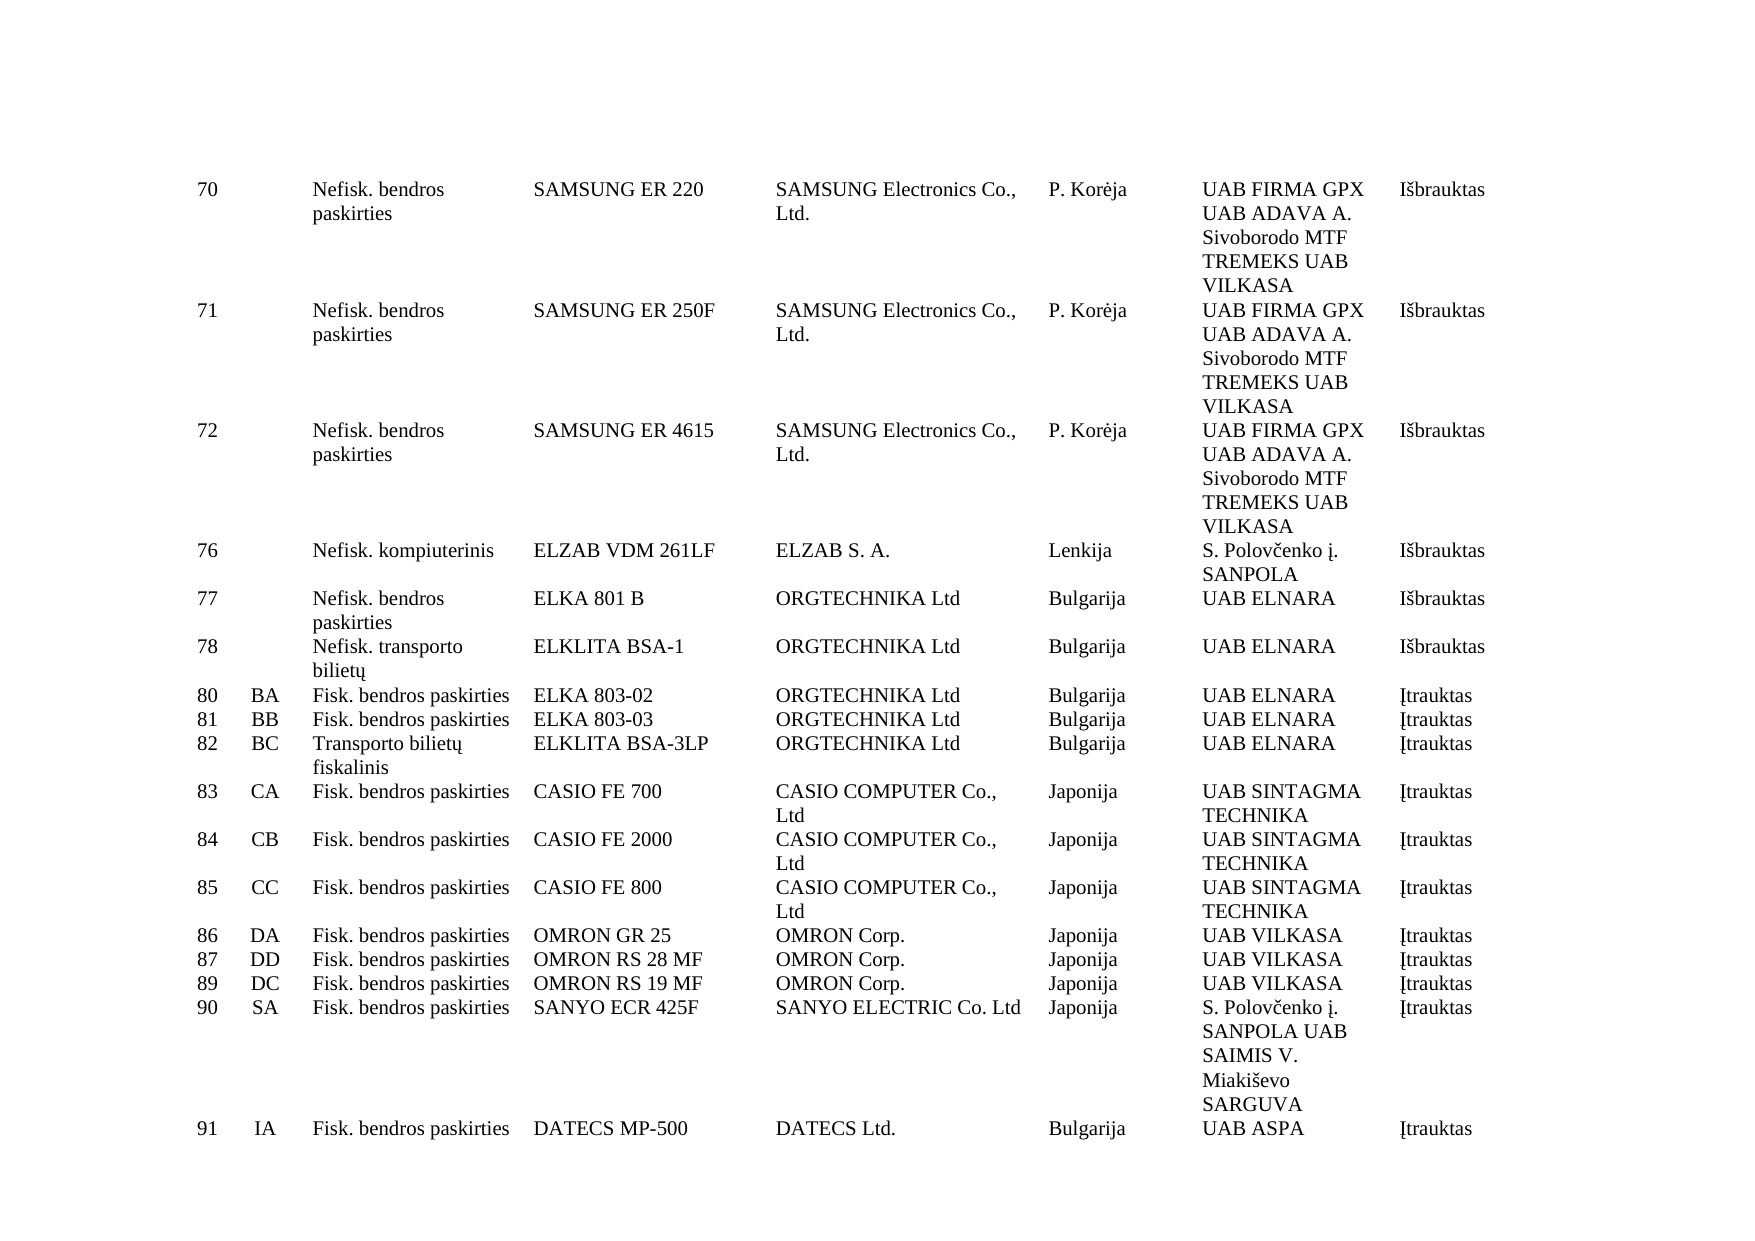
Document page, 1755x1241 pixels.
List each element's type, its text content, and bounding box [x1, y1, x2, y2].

table_cell CASIO COMPUTER Co., Ltd [764, 827, 1037, 875]
table_cell 71 [100, 298, 229, 418]
table_cell ORGTECHNIKA Ltd [764, 707, 1037, 731]
table_cell CASIO COMPUTER Co., Ltd [764, 875, 1037, 923]
table_cell UAB SINTAGMA TECHNIKA [1191, 875, 1388, 923]
table_cell OMRON GR 25 [522, 923, 764, 947]
table_cell ELKLITA BSA-1 [522, 634, 764, 682]
table_cell SANYO ECR 425F [522, 995, 764, 1116]
table_cell 84 [100, 827, 229, 875]
table_cell Įtrauktas [1388, 923, 1536, 947]
table_cell UAB FIRMA GPX UAB ADAVA A. Sivoborodo MTF TREMEKS UAB VILKASA [1191, 418, 1388, 538]
table_cell Išbrauktas [1388, 538, 1536, 586]
table_cell Įtrauktas [1388, 947, 1536, 971]
table_cell S. Polovčenko į. SANPOLA UAB SAIMIS V. Miakiševo SARGUVA [1191, 995, 1388, 1116]
table_cell Nefisk. bendros paskirties [301, 298, 522, 418]
table_cell UAB VILKASA [1191, 923, 1388, 947]
table_cell 70 [100, 177, 229, 297]
table_cell 78 [100, 634, 229, 682]
table_cell ELKLITA BSA-3LP [522, 731, 764, 779]
table_cell 91 [100, 1116, 229, 1140]
table_cell Nefisk. bendros paskirties [301, 418, 522, 538]
table_cell DD [229, 947, 301, 971]
table_cell [229, 586, 301, 634]
table_cell Nefisk. transporto bilietų [301, 634, 522, 682]
table_cell Bulgarija [1037, 707, 1191, 731]
table_cell UAB ELNARA [1191, 634, 1388, 682]
table_cell ELKA 803-03 [522, 707, 764, 731]
table_cell OMRON RS 28 MF [522, 947, 764, 971]
table_cell OMRON RS 19 MF [522, 971, 764, 995]
table_cell Išbrauktas [1388, 418, 1536, 538]
table_cell UAB ASPA [1191, 1116, 1388, 1140]
table_cell Fisk. bendros paskirties [301, 923, 522, 947]
table_cell BC [229, 731, 301, 779]
table_cell Išbrauktas [1388, 634, 1536, 682]
table_cell CC [229, 875, 301, 923]
table_cell SAMSUNG Electronics Co., Ltd. [764, 298, 1037, 418]
table_cell Fisk. bendros paskirties [301, 971, 522, 995]
table_cell Įtrauktas [1388, 683, 1536, 707]
table_cell Išbrauktas [1388, 298, 1536, 418]
table_cell CA [229, 779, 301, 827]
table_cell SAMSUNG ER 4615 [522, 418, 764, 538]
table_cell UAB ELNARA [1191, 707, 1388, 731]
table_cell 90 [100, 995, 229, 1116]
table_cell SAMSUNG Electronics Co., Ltd. [764, 418, 1037, 538]
table_cell SA [229, 995, 301, 1116]
table_cell ELZAB VDM 261LF [522, 538, 764, 586]
table_cell Japonija [1037, 971, 1191, 995]
table_cell SAMSUNG Electronics Co., Ltd. [764, 177, 1037, 297]
table_cell Įtrauktas [1388, 707, 1536, 731]
table_cell ELZAB S. A. [764, 538, 1037, 586]
table_cell P. Korėja [1037, 418, 1191, 538]
table_cell P. Korėja [1037, 298, 1191, 418]
table_cell Fisk. bendros paskirties [301, 947, 522, 971]
table_cell UAB ELNARA [1191, 683, 1388, 707]
table_cell ELKA 803-02 [522, 683, 764, 707]
table_cell Bulgarija [1037, 683, 1191, 707]
table_cell Lenkija [1037, 538, 1191, 586]
table_cell BA [229, 683, 301, 707]
table_cell Fisk. bendros paskirties [301, 875, 522, 923]
table_cell SAMSUNG ER 250F [522, 298, 764, 418]
table_cell SAMSUNG ER 220 [522, 177, 764, 297]
table_cell [229, 298, 301, 418]
table_cell 82 [100, 731, 229, 779]
table_cell Japonija [1037, 923, 1191, 947]
table_cell Įtrauktas [1388, 731, 1536, 779]
table_cell Įtrauktas [1388, 995, 1536, 1116]
table_cell Fisk. bendros paskirties [301, 707, 522, 731]
table_cell OMRON Corp. [764, 971, 1037, 995]
table_cell DA [229, 923, 301, 947]
table_cell Bulgarija [1037, 634, 1191, 682]
table_cell Įtrauktas [1388, 779, 1536, 827]
table_cell Fisk. bendros paskirties [301, 779, 522, 827]
table_cell ORGTECHNIKA Ltd [764, 731, 1037, 779]
table_cell 83 [100, 779, 229, 827]
table_cell ELKA 801 B [522, 586, 764, 634]
table_cell Transporto bilietų fiskalinis [301, 731, 522, 779]
table_cell ORGTECHNIKA Ltd [764, 683, 1037, 707]
table_cell 72 [100, 418, 229, 538]
table_cell 86 [100, 923, 229, 947]
table_cell Japonija [1037, 875, 1191, 923]
table_cell Bulgarija [1037, 586, 1191, 634]
table_cell Įtrauktas [1388, 875, 1536, 923]
table_cell Bulgarija [1037, 1116, 1191, 1140]
table_cell S. Polovčenko į. SANPOLA [1191, 538, 1388, 586]
table_cell Japonija [1037, 947, 1191, 971]
table_cell UAB SINTAGMA TECHNIKA [1191, 827, 1388, 875]
table_cell [229, 177, 301, 297]
table_cell Fisk. bendros paskirties [301, 995, 522, 1116]
table_cell DATECS Ltd. [764, 1116, 1037, 1140]
table_cell Japonija [1037, 827, 1191, 875]
table_cell Išbrauktas [1388, 586, 1536, 634]
table_cell UAB FIRMA GPX UAB ADAVA A. Sivoborodo MTF TREMEKS UAB VILKASA [1191, 177, 1388, 297]
table_cell 85 [100, 875, 229, 923]
table_cell P. Korėja [1037, 177, 1191, 297]
table_cell Fisk. bendros paskirties [301, 827, 522, 875]
table_cell [229, 634, 301, 682]
table_cell 87 [100, 947, 229, 971]
table_cell 80 [100, 683, 229, 707]
table_cell CB [229, 827, 301, 875]
table_cell SANYO ELECTRIC Co. Ltd [764, 995, 1037, 1116]
table_cell Nefisk. bendros paskirties [301, 586, 522, 634]
table_cell OMRON Corp. [764, 923, 1037, 947]
table_cell Japonija [1037, 779, 1191, 827]
table_cell UAB ELNARA [1191, 731, 1388, 779]
table_cell UAB VILKASA [1191, 947, 1388, 971]
table_cell Įtrauktas [1388, 971, 1536, 995]
table_cell Įtrauktas [1388, 1116, 1536, 1140]
table_cell CASIO FE 700 [522, 779, 764, 827]
table_cell Fisk. bendros paskirties [301, 683, 522, 707]
table_cell ORGTECHNIKA Ltd [764, 586, 1037, 634]
table_cell [229, 538, 301, 586]
table_cell IA [229, 1116, 301, 1140]
table_cell Nefisk. kompiuterinis [301, 538, 522, 586]
table_cell Japonija [1037, 995, 1191, 1116]
table_cell 81 [100, 707, 229, 731]
table_cell Nefisk. bendros paskirties [301, 177, 522, 297]
table_cell UAB FIRMA GPX UAB ADAVA A. Sivoborodo MTF TREMEKS UAB VILKASA [1191, 298, 1388, 418]
table_cell 76 [100, 538, 229, 586]
table_cell 89 [100, 971, 229, 995]
table_cell DC [229, 971, 301, 995]
table_cell DATECS MP-500 [522, 1116, 764, 1140]
table_cell [229, 418, 301, 538]
table_cell Fisk. bendros paskirties [301, 1116, 522, 1140]
table_cell UAB SINTAGMA TECHNIKA [1191, 779, 1388, 827]
table_cell Įtrauktas [1388, 827, 1536, 875]
table_cell CASIO COMPUTER Co., Ltd [764, 779, 1037, 827]
table_cell UAB VILKASA [1191, 971, 1388, 995]
table_cell BB [229, 707, 301, 731]
table_cell ORGTECHNIKA Ltd [764, 634, 1037, 682]
table_cell CASIO FE 800 [522, 875, 764, 923]
table_cell UAB ELNARA [1191, 586, 1388, 634]
table_cell OMRON Corp. [764, 947, 1037, 971]
table_cell Bulgarija [1037, 731, 1191, 779]
table_cell Išbrauktas [1388, 177, 1536, 297]
table_cell 77 [100, 586, 229, 634]
table_cell CASIO FE 2000 [522, 827, 764, 875]
